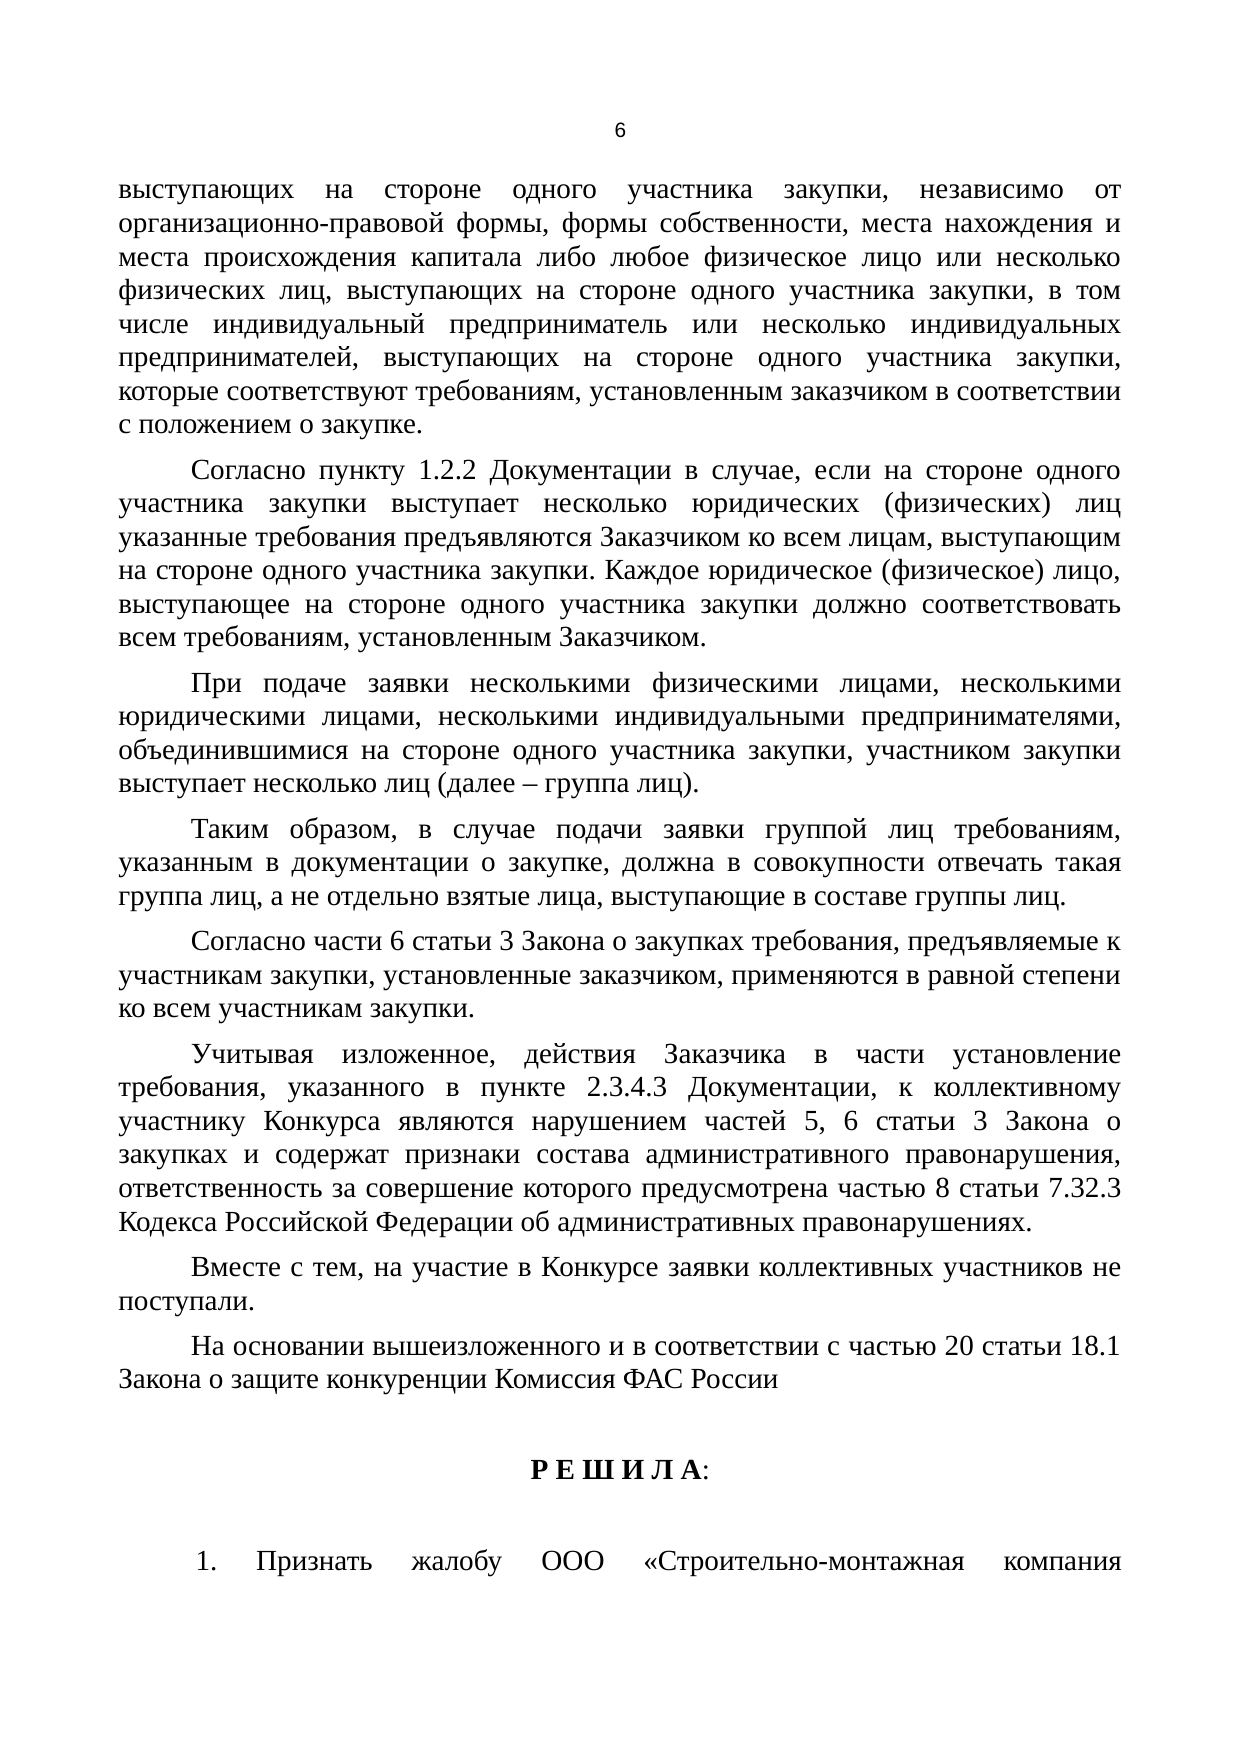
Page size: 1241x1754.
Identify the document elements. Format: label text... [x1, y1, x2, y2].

text При подаче заявки несколькими физическими лицами, несколькими юридическими лицами, несколькими индивидуальными предпринимателями, объединившимися на стороне одного участника закупки, участником закупки выступает несколько лиц (далее – группа лиц). [118, 665, 1122, 799]
text Таким образом, в случае подачи заявки группой лиц требованиям, указанным в документации о закупке, должна в совокупности отвечать такая группа лиц, а не отдельно взятые лица, выступающие в составе группы лиц. [118, 811, 1122, 912]
text 1. Признать жалобу ООО «Строительно-монтажная компания [118, 1543, 1122, 1577]
text выступающих на стороне одного участника закупки, независимо от организационно-правовой формы, формы собственности, места нахождения и места происхождения капитала либо любое физическое лицо или несколько физических лиц, выступающих на стороне одного участника закупки, в том числе индивидуальный предприниматель или несколько индивидуальных предпринимателей, выступающих на стороне одного участника закупки, которые соответствуют требованиям, установленным заказчиком в соответствии с положением о закупке. [118, 172, 1122, 440]
text Вместе с тем, на участие в Конкурсе заявки коллективных участников не поступали. [118, 1249, 1122, 1316]
text На основании вышеизложенного и в соответствии с частью 20 статьи 18.1 Закона о защите конкуренции Комиссия ФАС России [118, 1328, 1122, 1395]
text Согласно пункту 1.2.2 Документации в случае, если на стороне одного участника закупки выступает несколько юридических (физических) лиц указанные требования предъявляются Заказчиком ко всем лицам, выступающим на стороне одного участника закупки. Каждое юридическое (физическое) лицо, выступающее на стороне одного участника закупки должно соответствовать всем требованиям, установленным Заказчиком. [118, 452, 1122, 653]
text Учитывая изложенное, действия Заказчика в части установление требования, указанного в пункте 2.3.4.3 Документации, к коллективному участнику Конкурса являются нарушением частей 5, 6 статьи 3 Закона о закупках и содержат признаки состава административного правонарушения, ответственность за совершение которого предусмотрена частью 8 статьи 7.32.3 Кодекса Российской Федерации об административных правонарушениях. [118, 1036, 1122, 1237]
text Р Е Ш И Л А: [118, 1452, 1122, 1486]
text Согласно части 6 статьи 3 Закона о закупках требования, предъявляемые к участникам закупки, установленные заказчиком, применяются в равной степени ко всем участникам закупки. [118, 923, 1122, 1024]
